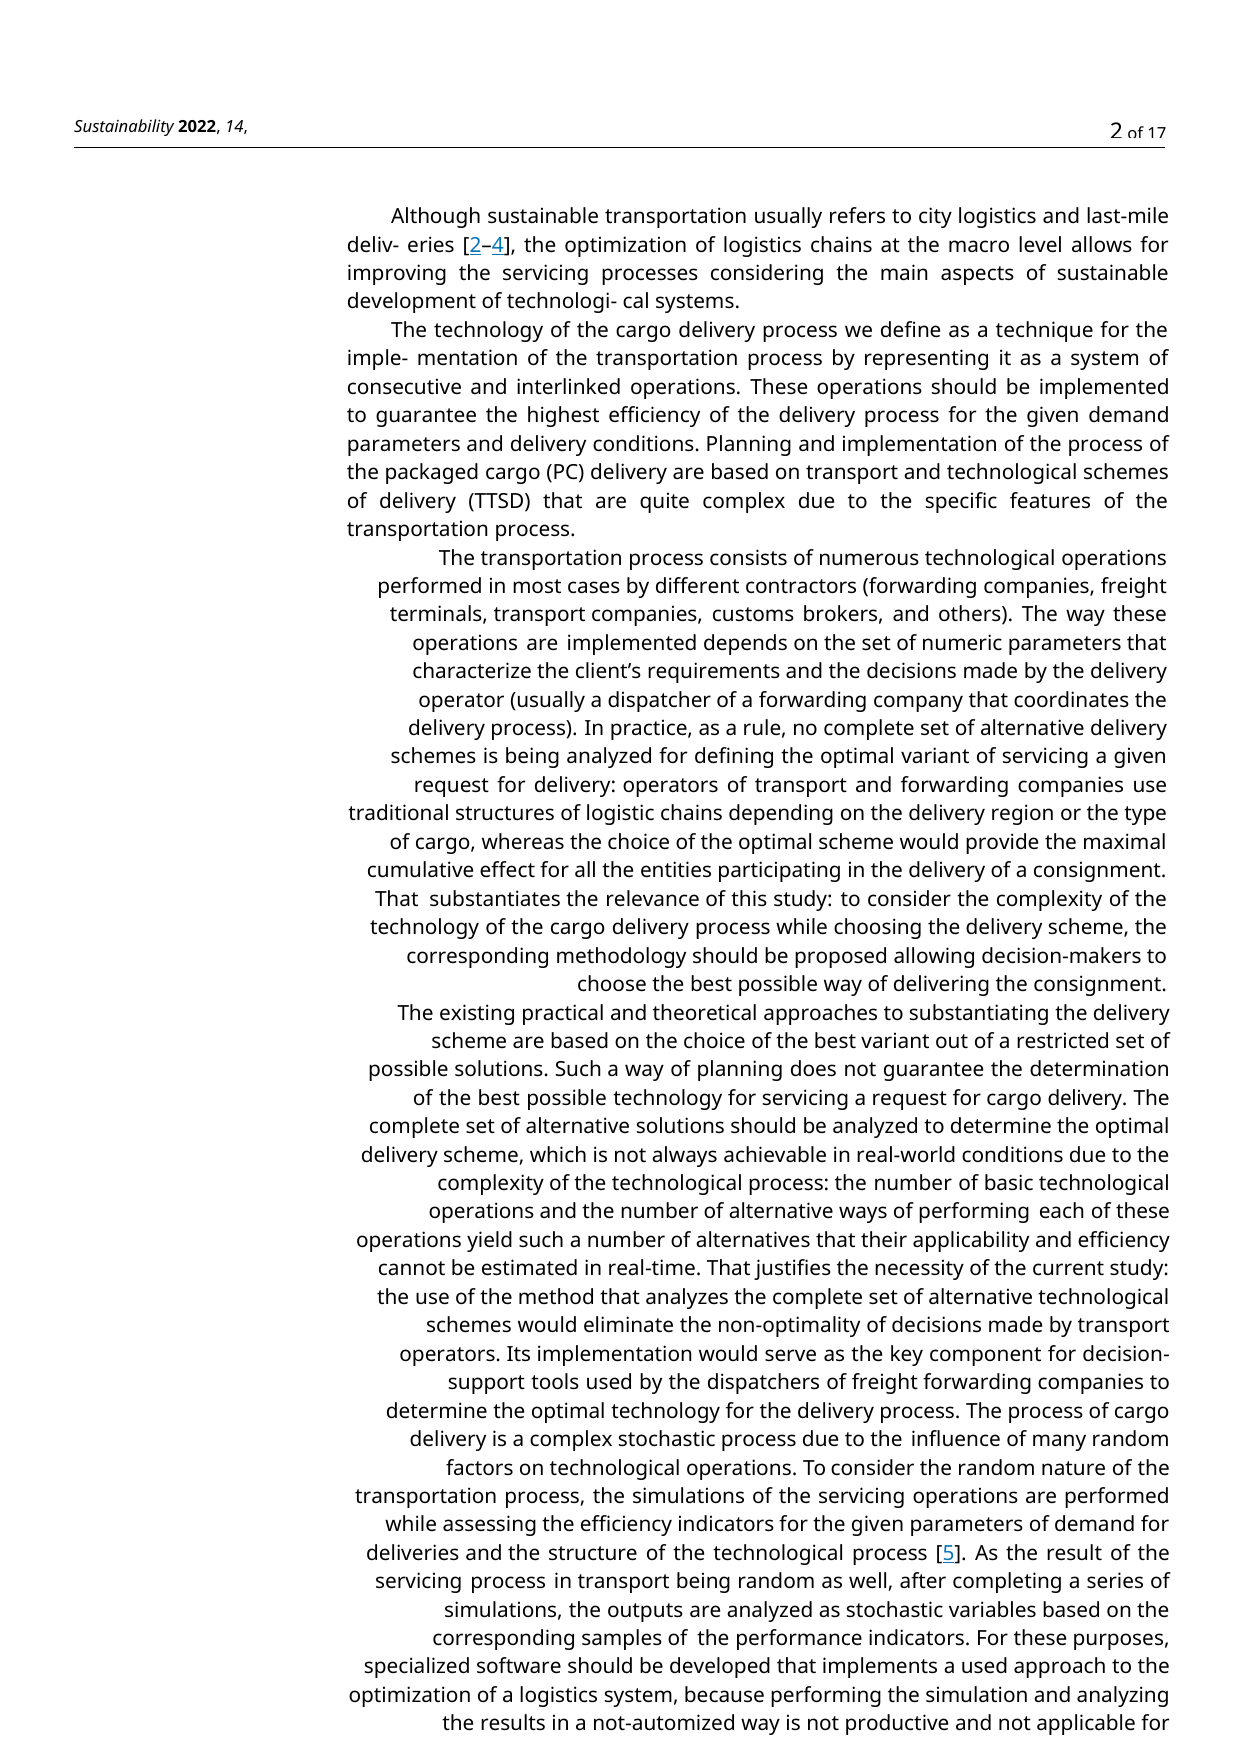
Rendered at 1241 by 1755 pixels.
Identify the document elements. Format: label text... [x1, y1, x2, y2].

text The transportation process consists of numerous technological operations performed in most cases by different contractors (forwarding companies, freight terminals, transport companies, customs brokers, and others). The way these operations are implemented depends on the set of numeric parameters that characterize the client’s requirements and the decisions made by the delivery operator (usually a dispatcher of a forwarding company that coordinates the delivery process). In practice, as a rule, no complete set of alternative delivery schemes is being analyzed for defining the optimal variant of servicing a given request for delivery: operators of transport and forwarding companies use traditional structures of logistic chains depending on the delivery region or the type of cargo, whereas the choice of the optimal scheme would provide the maximal cumulative effect for all the entities participating in the delivery of a consignment. That substantiates the relevance of this study: to consider the complexity of the technology of the cargo delivery process while choosing the delivery scheme, the corresponding methodology should be proposed allowing decision-makers to choose the best possible way of delivering the consignment. [346, 543, 1167, 998]
text The existing practical and theoretical approaches to substantiating the delivery scheme are based on the choice of the best variant out of a restricted set of possible solutions. Such a way of planning does not guarantee the determination of the best possible technology for servicing a request for cargo delivery. The complete set of alternative solutions should be analyzed to determine the optimal delivery scheme, which is not always achievable in real-world conditions due to the complexity of the technological process: the number of basic technological operations and the number of alternative ways of performing each of these operations yield such a number of alternatives that their applicability and efficiency cannot be estimated in real-time. That justifies the necessity of the current study: the use of the method that analyzes the complete set of alternative technological schemes would eliminate the non-optimality of decisions made by transport operators. Its implementation would serve as the key component for decision-support tools used by the dispatchers of freight forwarding companies to determine the optimal technology for the delivery process. The process of cargo delivery is a complex stochastic process due to the influence of many random factors on technological operations. To consider the random nature of the transportation process, the simulations of the servicing operations are performed while assessing the efficiency indicators for the given parameters of demand for deliveries and the structure of the technological process [5]. As the result of the servicing process in transport being random as well, after completing a series of simulations, the outputs are analyzed as stochastic variables based on the corresponding samples of the performance indicators. For these purposes, specialized software should be developed that implements a used approach to the optimization of a logistics system, because performing the simulation and analyzing the results in a not-automized way is not productive and not applicable for [346, 998, 1169, 1737]
text The technology of the cargo delivery process we define as a technique for the imple- mentation of the transportation process by representing it as a system of consecutive and interlinked operations. These operations should be implemented to guarantee the highest efficiency of the delivery process for the given demand parameters and delivery conditions. Planning and implementation of the process of the packaged cargo (PC) delivery are based on transport and technological schemes of delivery (TTSD) that are quite complex due to the specific features of the transportation process. [347, 315, 1169, 543]
text Although sustainable transportation usually refers to city logistics and last-mile deliv- eries [2–4], the optimization of logistics chains at the macro level allows for improving the servicing processes considering the main aspects of sustainable development of technologi- cal systems. [347, 201, 1169, 315]
